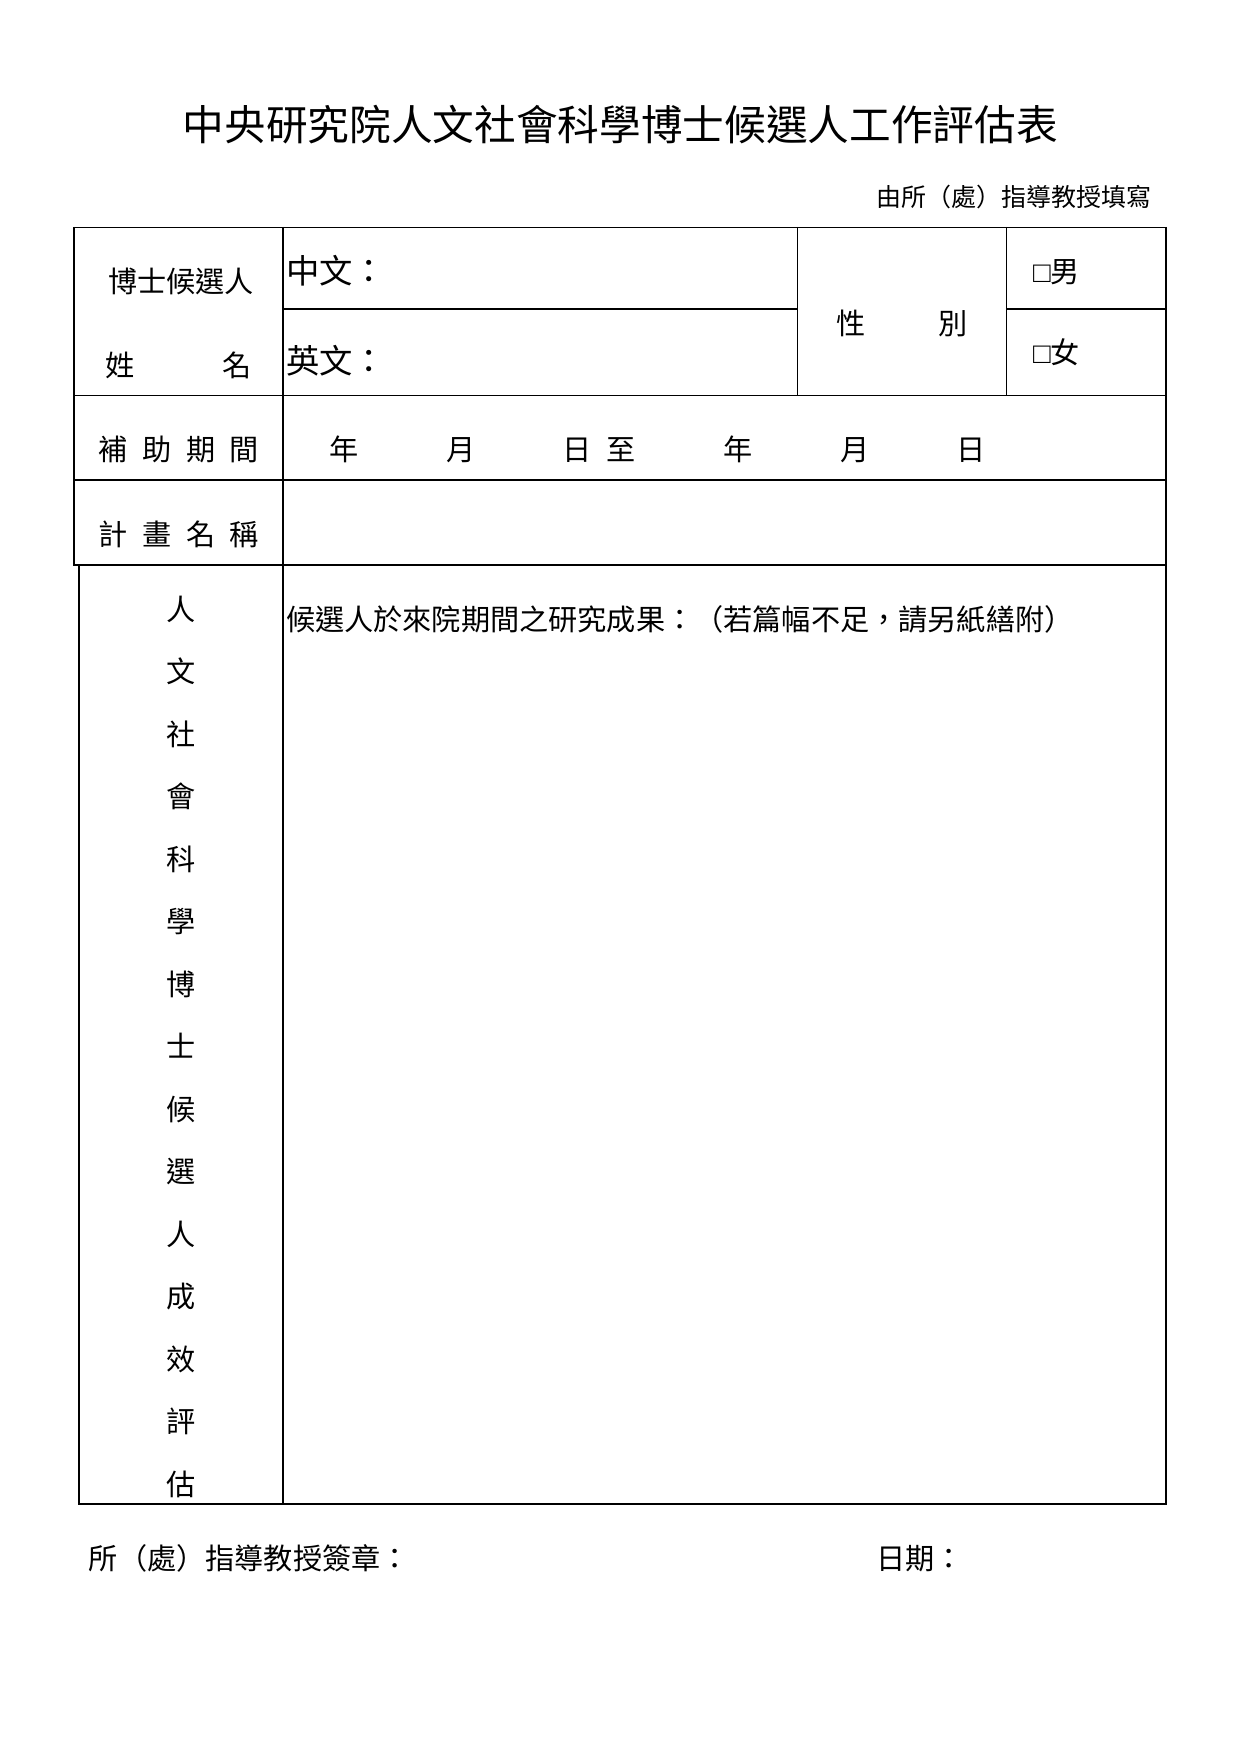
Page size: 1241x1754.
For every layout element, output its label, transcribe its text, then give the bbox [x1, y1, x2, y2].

table_cell [74, 566, 78, 1503]
table_cell 候選人於來院期間之研究成果：（若篇幅不足，請另紙繕附） [284, 566, 1165, 1503]
table_cell 補 助 期 間 [75, 396, 282, 479]
table_cell 年 月 日 至 年 月 日 [284, 396, 1165, 479]
table_header 中文： [284, 228, 797, 308]
text 所（處）指導教授簽章： 日期： [89, 1515, 1152, 1578]
table_cell 計 畫 名 稱 [75, 481, 282, 564]
table_cell [284, 481, 1165, 564]
text 中央研究院人文社會科學博士候選人工作評估表 [89, 81, 1152, 143]
table_header 博士候選人 姓 名 [75, 228, 282, 394]
table_header □男 [1007, 228, 1165, 308]
table_header 性 別 [798, 228, 1006, 394]
table_cell 人 文 社 會 科 學 博 士 候 選 人 成 效 評 估 [80, 566, 282, 1503]
table_cell 英文： [284, 310, 797, 394]
table_cell □女 [1007, 310, 1165, 394]
text 由所（處）指導教授填寫 [89, 154, 1152, 216]
